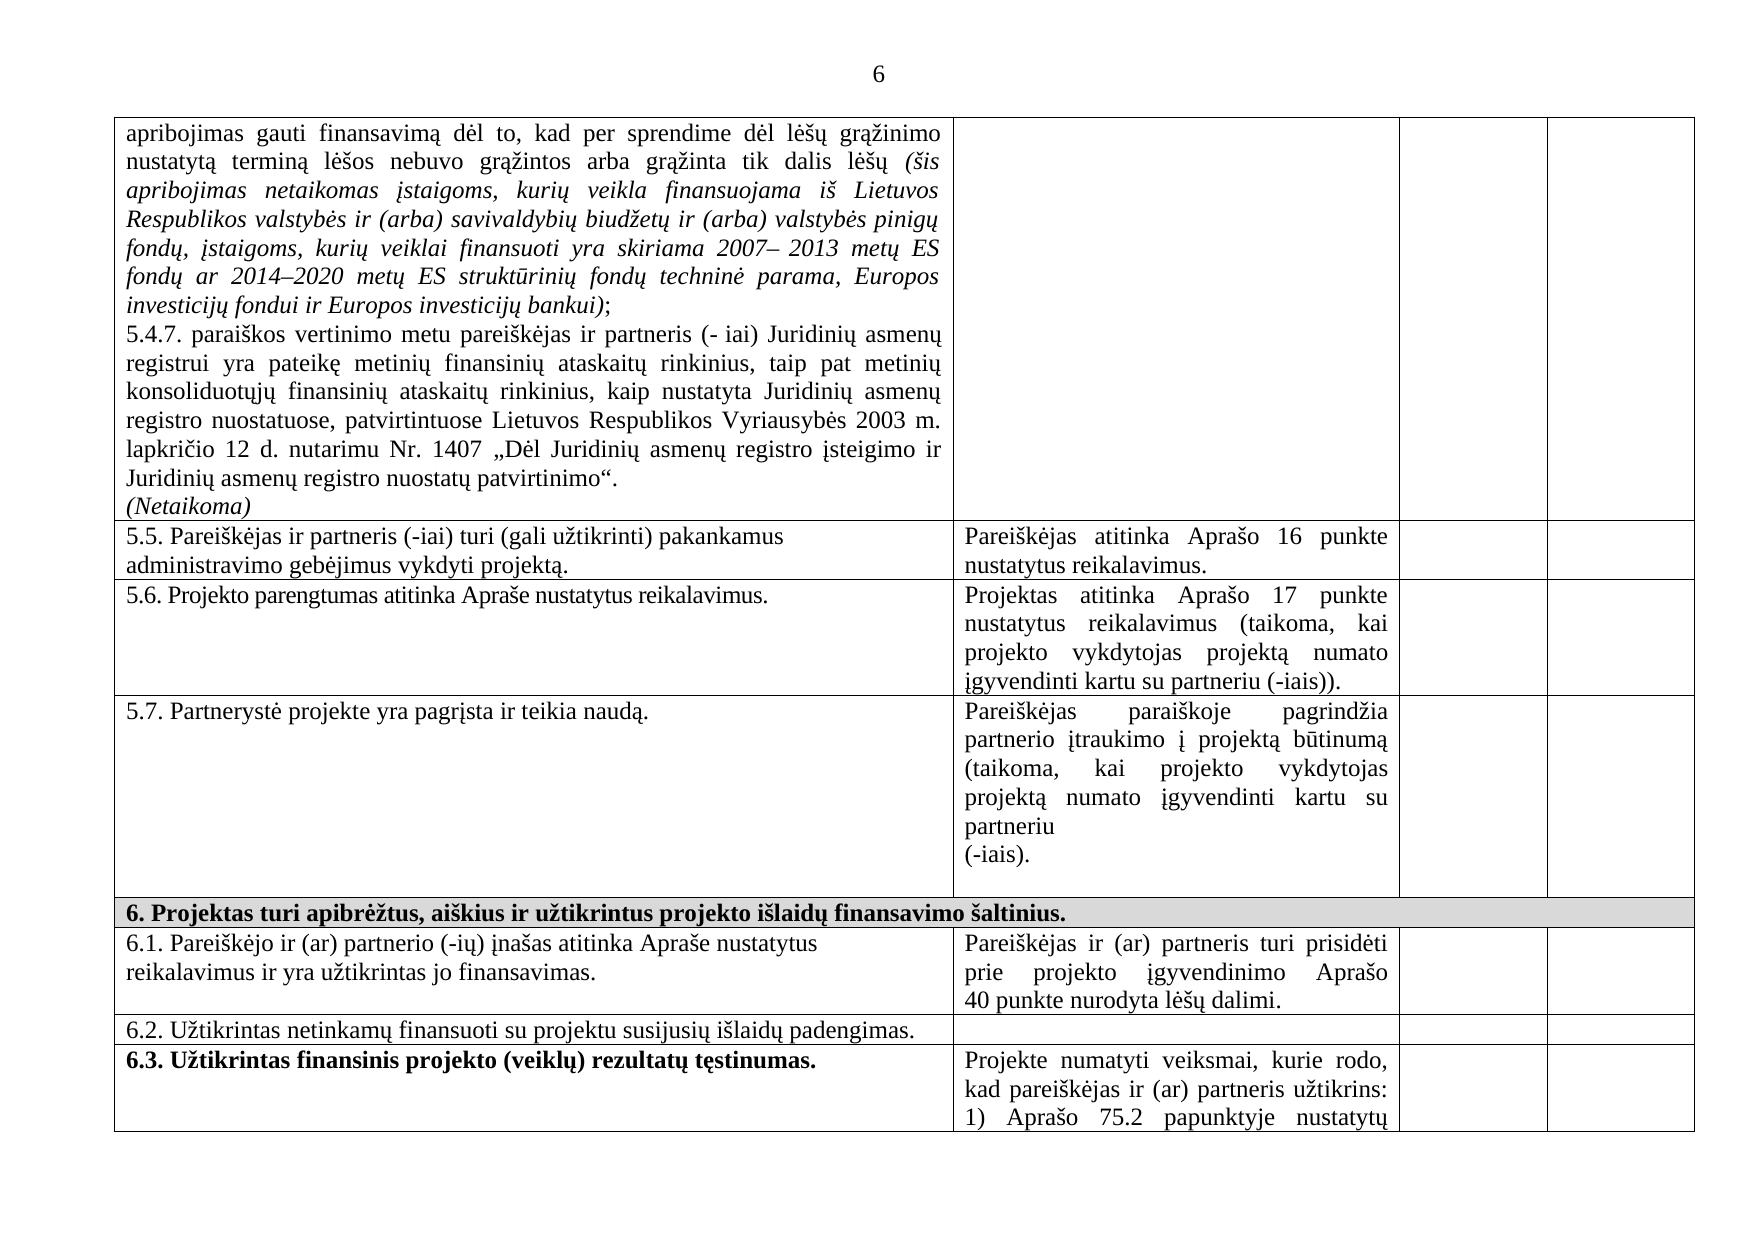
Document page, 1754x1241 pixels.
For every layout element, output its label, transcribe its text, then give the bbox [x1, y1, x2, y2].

table_cell [1400, 1015, 1547, 1044]
table_cell 6.2. Užtikrintas netinkamų finansuoti su projektu susijusių išlaidų padengimas. [115, 1015, 953, 1044]
table_cell [1400, 696, 1547, 897]
table_cell [1548, 1015, 1694, 1044]
table_cell 6.1. Pareiškėjo ir (ar) partnerio (-ių) įnašas atitinka Apraše nustatytus reikalavimus ir yra užtikrintas jo finansavimas. [115, 928, 953, 1014]
table_cell [1400, 118, 1547, 520]
table_cell [954, 1015, 1399, 1044]
table_cell 5.7. Partnerystė projekte yra pagrįsta ir teikia naudą. [115, 696, 953, 897]
table_cell 5.6. Projekto parengtumas atitinka Apraše nustatytus reikalavimus. [115, 580, 953, 695]
table_cell [1548, 1045, 1694, 1131]
table_cell [1400, 928, 1547, 1014]
table_cell [954, 118, 1399, 520]
table_cell 6.3. Užtikrintas finansinis projekto (veiklų) rezultatų tęstinumas. [115, 1045, 953, 1131]
table_cell [1400, 580, 1547, 695]
table_cell [1400, 521, 1547, 579]
table_cell Pareiškėjas atitinka Aprašo 16 punkte nustatytus reikalavimus. [954, 521, 1399, 579]
table_cell [1548, 118, 1694, 520]
table_cell [1548, 696, 1694, 897]
table_cell [1548, 521, 1694, 579]
table_cell apribojimas gauti finansavimą dėl to, kad per sprendime dėl lėšų grąžinimo nustatytą terminą lėšos nebuvo grąžintos arba grąžinta tik dalis lėšų (šis apribojimas netaikomas įstaigoms, kurių veikla finansuojama iš Lietuvos Respublikos valstybės ir (arba) savivaldybių biudžetų ir (arba) valstybės pinigų fondų, įstaigoms, kurių veiklai finansuoti yra skiriama 2007– 2013 metų ES fondų ar 2014–2020 metų ES struktūrinių fondų techninė parama, Europos investicijų fondui ir Europos investicijų bankui); 5.4.7. paraiškos vertinimo metu pareiškėjas ir partneris (- iai) Juridinių asmenų registrui yra pateikę metinių finansinių ataskaitų rinkinius, taip pat metinių konsoliduotųjų finansinių ataskaitų rinkinius, kaip nustatyta Juridinių asmenų registro nuostatuose, patvirtintuose Lietuvos Respublikos Vyriausybės 2003 m. lapkričio 12 d. nutarimu Nr. 1407 „Dėl Juridinių asmenų registro įsteigimo ir Juridinių asmenų registro nuostatų patvirtinimo“. (Netaikoma) [115, 118, 953, 520]
table_cell [1548, 580, 1694, 695]
table_cell Pareiškėjas ir (ar) partneris turi prisidėti prie projekto įgyvendinimo Aprašo 40 punkte nurodyta lėšų dalimi. [954, 928, 1399, 1014]
table_cell Projektas atitinka Aprašo 17 punkte nustatytus reikalavimus (taikoma, kai projekto vykdytojas projektą numato įgyvendinti kartu su partneriu (-iais)). [954, 580, 1399, 695]
table_cell [1548, 928, 1694, 1014]
table_cell [1400, 1045, 1547, 1131]
table_cell 5.5. Pareiškėjas ir partneris (-iai) turi (gali užtikrinti) pakankamus administravimo gebėjimus vykdyti projektą. [115, 521, 953, 579]
table_cell Pareiškėjas paraiškoje pagrindžia partnerio įtraukimo į projektą būtinumą (taikoma, kai projekto vykdytojas projektą numato įgyvendinti kartu su partneriu (-iais). [954, 696, 1399, 897]
table_cell 6. Projektas turi apibrėžtus, aiškius ir užtikrintus projekto išlaidų finansavimo šaltinius. [115, 898, 1694, 927]
table_cell Projekte numatyti veiksmai, kurie rodo, kad pareiškėjas ir (ar) partneris užtikrins: 1) Aprašo 75.2 papunktyje nustatytų [954, 1045, 1399, 1131]
